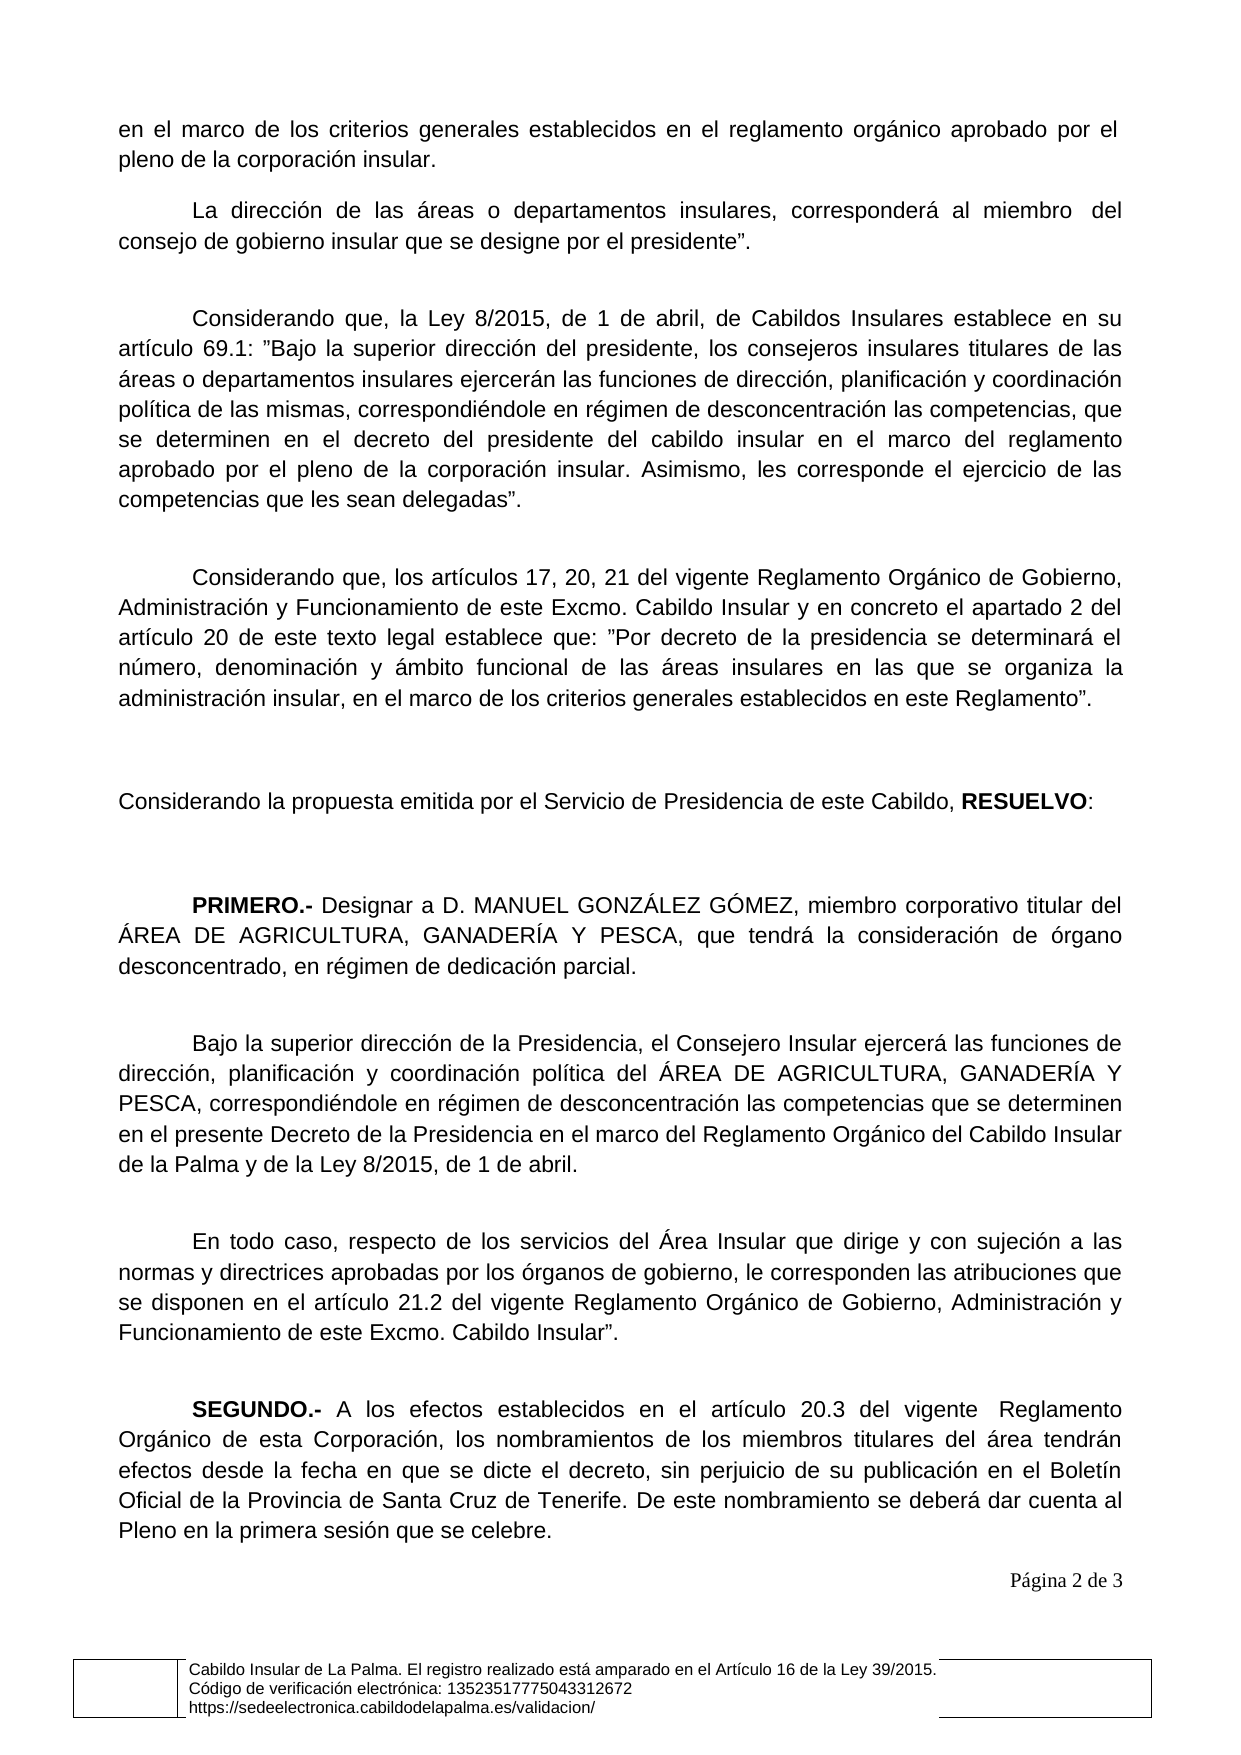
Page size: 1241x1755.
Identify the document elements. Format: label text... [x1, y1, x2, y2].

text En todo caso, respecto de los servicios del Área Insular que dirige y con sujeción a las normas y directrices aprobadas por los órganos de gobierno, le corresponden las atribuciones que se disponen en el artículo 21.2 del vigente Reglamento Orgánico de Gobierno, Administración y Funcionamiento de este Excmo. Cabildo Insular”. [118, 1228, 1123, 1345]
text Considerando que, los artículos 17, 20, 21 del vigente Reglamento Orgánico de Gobierno, Administración y Funcionamiento de este Excmo. Cabildo Insular y en concreto el apartado 2 del artículo 20 de este texto legal establece que: ”Por decreto de la presidencia se determinará el número, denominación y ámbito funcional de las áreas insulares en las que se organiza la administración insular, en el marco de los criterios generales establecidos en este Reglamento”. [118, 564, 1123, 711]
text Bajo la superior dirección de la Presidencia, el Consejero Insular ejercerá las funciones de dirección, planificación y coordinación política del ÁREA DE AGRICULTURA, GANADERÍA Y PESCA, correspondiéndole en régimen de desconcentración las competencias que se determinen en el presente Decreto de la Presidencia en el marco del Reglamento Orgánico del Cabildo Insular de la Palma y de la Ley 8/2015, de 1 de abril. [118, 1030, 1123, 1177]
text Considerando la propuesta emitida por el Servicio de Presidencia de este Cabildo, RESUELVO: [118, 788, 1191, 815]
text PRIMERO.- Designar a D. MANUEL GONZÁLEZ GÓMEZ, miembro corporativo titular del ÁREA DE AGRICULTURA, GANADERÍA Y PESCA, que tendrá la consideración de órgano desconcentrado, en régimen de dedicación parcial. [118, 892, 1123, 979]
text Considerando que, la Ley 8/2015, de 1 de abril, de Cabildos Insulares establece en su artículo 69.1: ”Bajo la superior dirección del presidente, los consejeros insulares titulares de las áreas o departamentos insulares ejercerán las funciones de dirección, planificación y coordinación política de las mismas, correspondiéndole en régimen de desconcentración las competencias, que se determinen en el decreto del presidente del cabildo insular en el marco del reglamento aprobado por el pleno de la corporación insular. Asimismo, les corresponde el ejercicio de las competencias que les sean delegadas”. [118, 305, 1123, 513]
text La dirección de las áreas o departamentos insulares, corresponderá al miembro del consejo de gobierno insular que se designe por el presidente”. [118, 197, 1123, 254]
text en el marco de los criterios generales establecidos en el reglamento orgánico aprobado por el pleno de la corporación insular. [118, 116, 1123, 173]
text SEGUNDO.- A los efectos establecidos en el artículo 20.3 del vigente Reglamento Orgánico de esta Corporación, los nombramientos de los miembros titulares del área tendrán efectos desde la fecha en que se dicte el decreto, sin perjuicio de su publicación en el Boletín Oficial de la Provincia de Santa Cruz de Tenerife. De este nombramiento se deberá dar cuenta al Pleno en la primera sesión que se celebre. [118, 1396, 1123, 1543]
text Página 2 de 3 [73, 1567, 1123, 1592]
